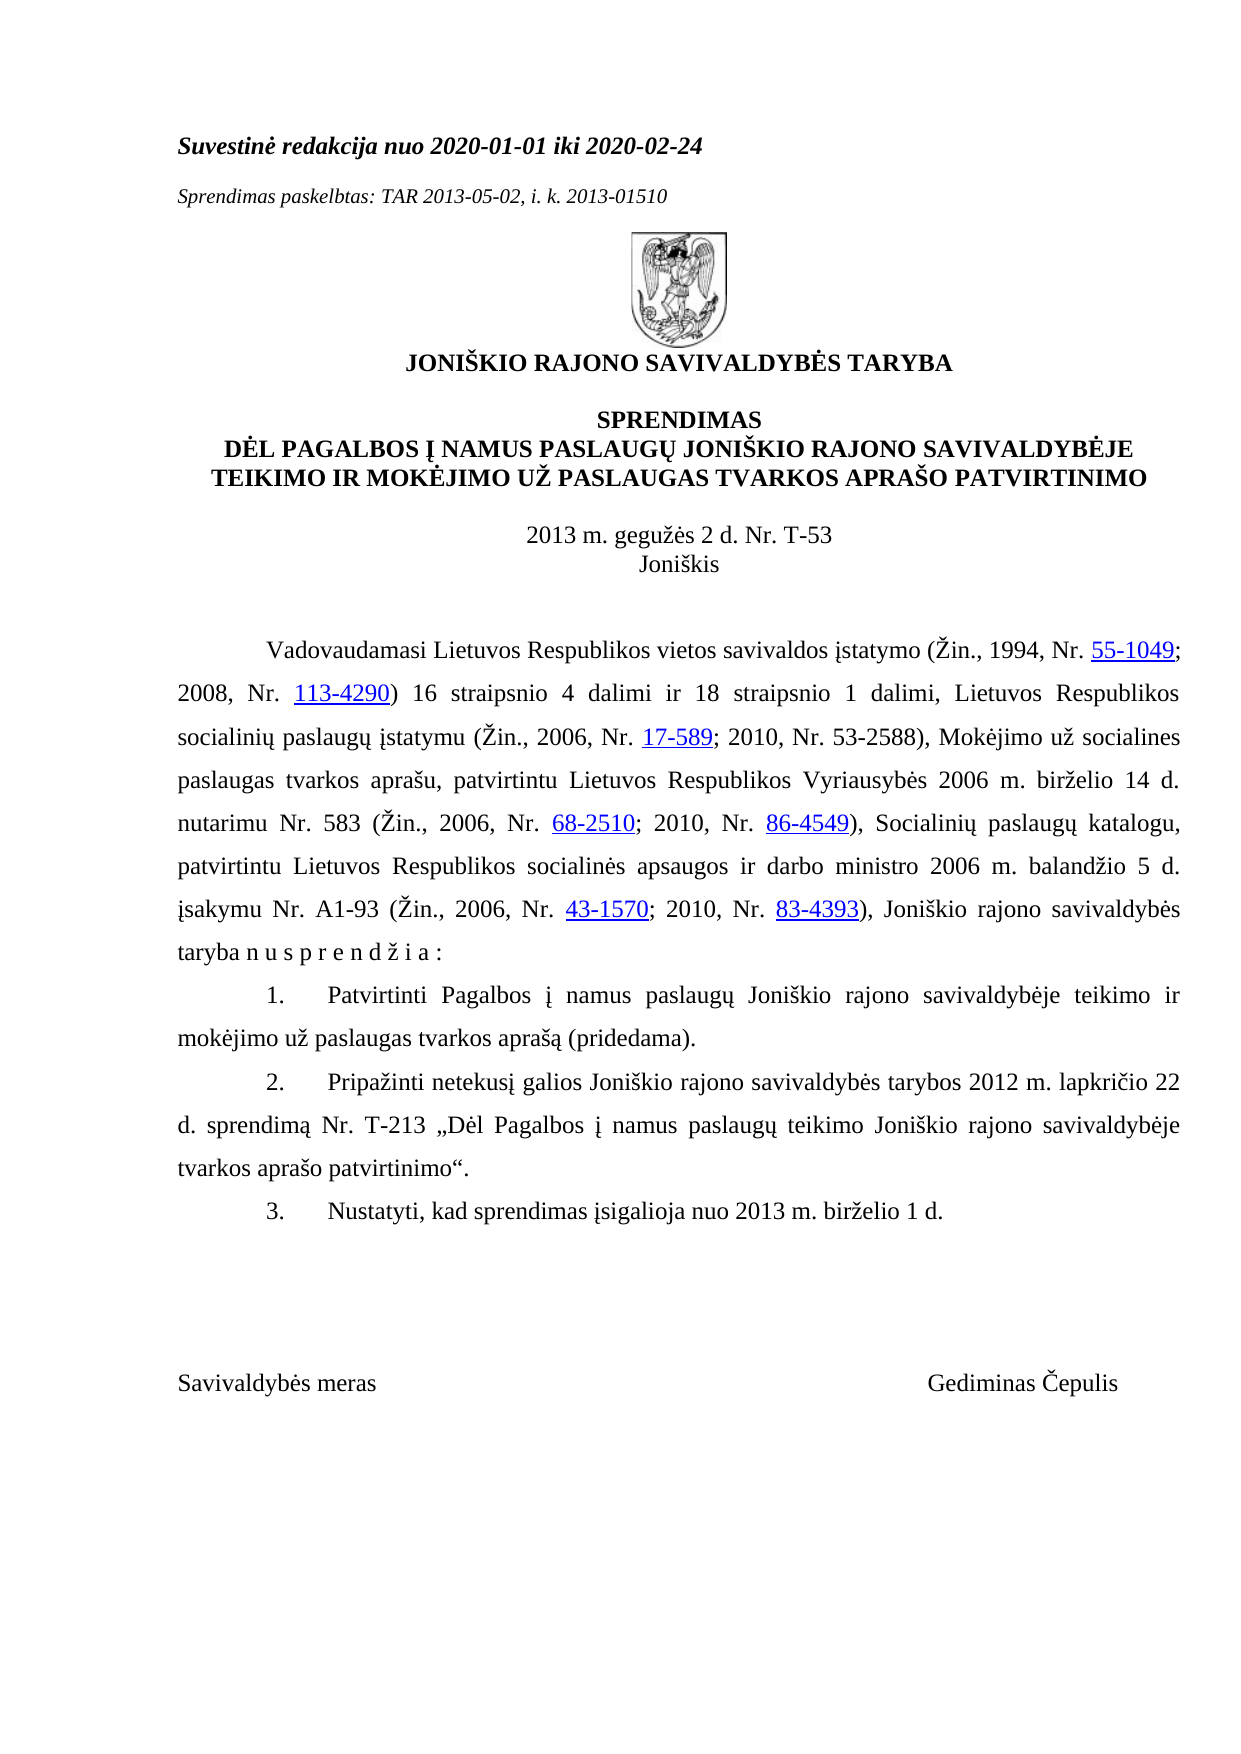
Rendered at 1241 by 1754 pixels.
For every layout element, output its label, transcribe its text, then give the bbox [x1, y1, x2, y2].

text JONIŠKIO RAJONO SAVIVALDYBĖS TARYBA [177, 348, 1181, 377]
text 2. Pripažinti netekusį galios Joniškio rajono savivaldybės tarybos 2012 m. lapkričio 22 d. sprendimą Nr. T-213 „Dėl Pagalbos į namus paslaugų teikimo Joniškio rajono savivaldybėje tvarkos aprašo patvirtinimo“. [177, 1067, 1181, 1182]
text SPRENDIMAS [177, 405, 1181, 434]
text 1. Patvirtinti Pagalbos į namus paslaugų Joniškio rajono savivaldybėje teikimo ir mokėjimo už paslaugas tvarkos aprašą (pridedama). [177, 980, 1181, 1052]
text Sprendimas paskelbtas: TAR 2013-05-02, i. k. 2013-01510 [177, 184, 1181, 208]
text Savivaldybės meras Gediminas Čepulis [177, 1368, 1181, 1397]
text 2013 m. gegužės 2 d. Nr. T-53 [177, 520, 1181, 549]
text Joniškis [177, 549, 1181, 578]
text DĖL PAGALBOS Į NAMUS PASLAUGŲ JONIŠKIO RAJONO SAVIVALDYBĖJE TEIKIMO IR MOKĖJIMO UŽ PASLAUGAS TVARKOS APRAŠO patvirtinimo [177, 434, 1181, 492]
text 3. Nustatyti, kad sprendimas įsigalioja nuo 2013 m. birželio 1 d. [177, 1196, 1181, 1225]
text Vadovaudamasi Lietuvos Respublikos vietos savivaldos įstatymo (Žin., 1994, Nr. 55-1049; 2008, Nr. 113-4290) 16 straipsnio 4 dalimi ir 18 straipsnio 1 dalimi, Lietuvos Respublikos socialinių paslaugų įstatymu (Žin., 2006, Nr. 17-589; 2010, Nr. 53-2588), Mokėjimo už socialines paslaugas tvarkos aprašu, patvirtintu Lietuvos Respublikos Vyriausybės 2006 m. birželio 14 d. nutarimu Nr. 583 (Žin., 2006, Nr. 68-2510; 2010, Nr. 86-4549), Socialinių paslaugų katalogu, patvirtintu Lietuvos Respublikos socialinės apsaugos ir darbo ministro 2006 m. balandžio 5 d. įsakymu Nr. A1-93 (Žin., 2006, Nr. 43-1570; 2010, Nr. 83-4393), Joniškio rajono savivaldybės taryba nusprendžia: [177, 635, 1181, 966]
text Suvestinė redakcija nuo 2020-01-01 iki 2020-02-24 [177, 131, 1181, 160]
